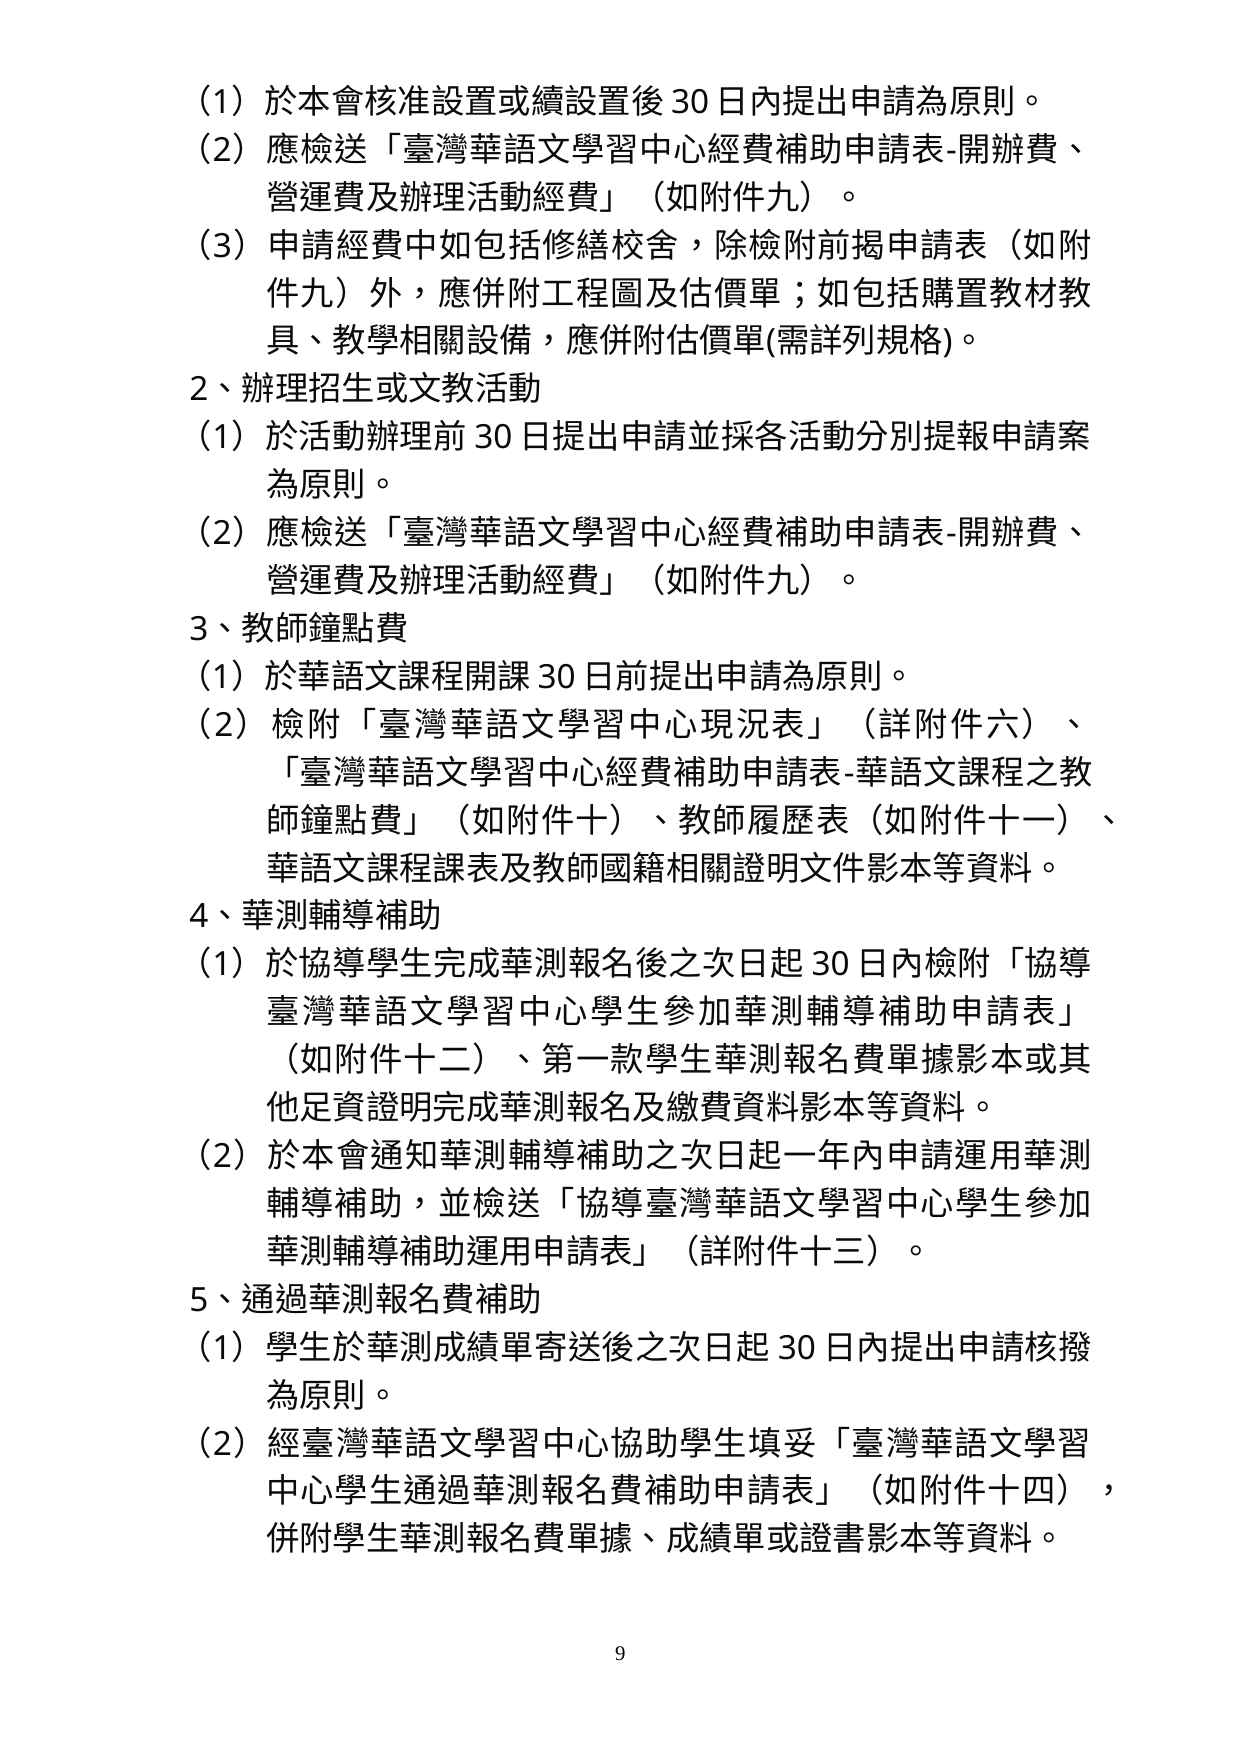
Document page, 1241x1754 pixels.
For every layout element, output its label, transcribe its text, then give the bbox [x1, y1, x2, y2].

text （1）學生於華測成績單寄送後之次日起30日內提出申請核撥為原則。 [178, 1321, 1092, 1417]
text 3、教師鐘點費 [189, 602, 1092, 650]
text 5、通過華測報名費補助 [189, 1273, 1092, 1321]
text （3）申請經費中如包括修繕校舍，除檢附前揭申請表（如附件九）外，應併附工程圖及估價單；如包括購置教材教具、教學相關設備，應併附估價單(需詳列規格)。 [178, 219, 1092, 362]
text （1）於協導學生完成華測報名後之次日起30日內檢附「協導臺灣華語文學習中心學生參加華測輔導補助申請表」（如附件十二）、第一款學生華測報名費單據影本或其他足資證明完成華測報名及繳費資料影本等資料。 [178, 937, 1092, 1129]
text （2）應檢送「臺灣華語文學習中心經費補助申請表-開辦費、營運費及辦理活動經費」（如附件九）。 [178, 506, 1092, 602]
text （1）於活動辦理前30日提出申請並採各活動分別提報申請案為原則。 [178, 410, 1092, 506]
text （2）經臺灣華語文學習中心協助學生填妥「臺灣華語文學習中心學生通過華測報名費補助申請表」（如附件十四），併附學生華測報名費單據、成績單或證書影本等資料。 [178, 1417, 1092, 1560]
text （1）於華語文課程開課30日前提出申請為原則。 [178, 650, 1092, 698]
text （2）應檢送「臺灣華語文學習中心經費補助申請表-開辦費、營運費及辦理活動經費」（如附件九）。 [178, 123, 1092, 219]
text （2）檢附「臺灣華語文學習中心現況表」（詳附件六）、「臺灣華語文學習中心經費補助申請表-華語文課程之教師鐘點費」（如附件十）、教師履歷表（如附件十一）、華語文課程課表及教師國籍相關證明文件影本等資料。 [178, 698, 1092, 889]
text （2）於本會通知華測輔導補助之次日起一年內申請運用華測輔導補助，並檢送「協導臺灣華語文學習中心學生參加華測輔導補助運用申請表」（詳附件十三）。 [178, 1129, 1092, 1273]
text 4、華測輔導補助 [189, 889, 1092, 937]
text 2、辦理招生或文教活動 [189, 362, 1092, 410]
text （1）於本會核准設置或續設置後30日內提出申請為原則。 [178, 75, 1092, 123]
